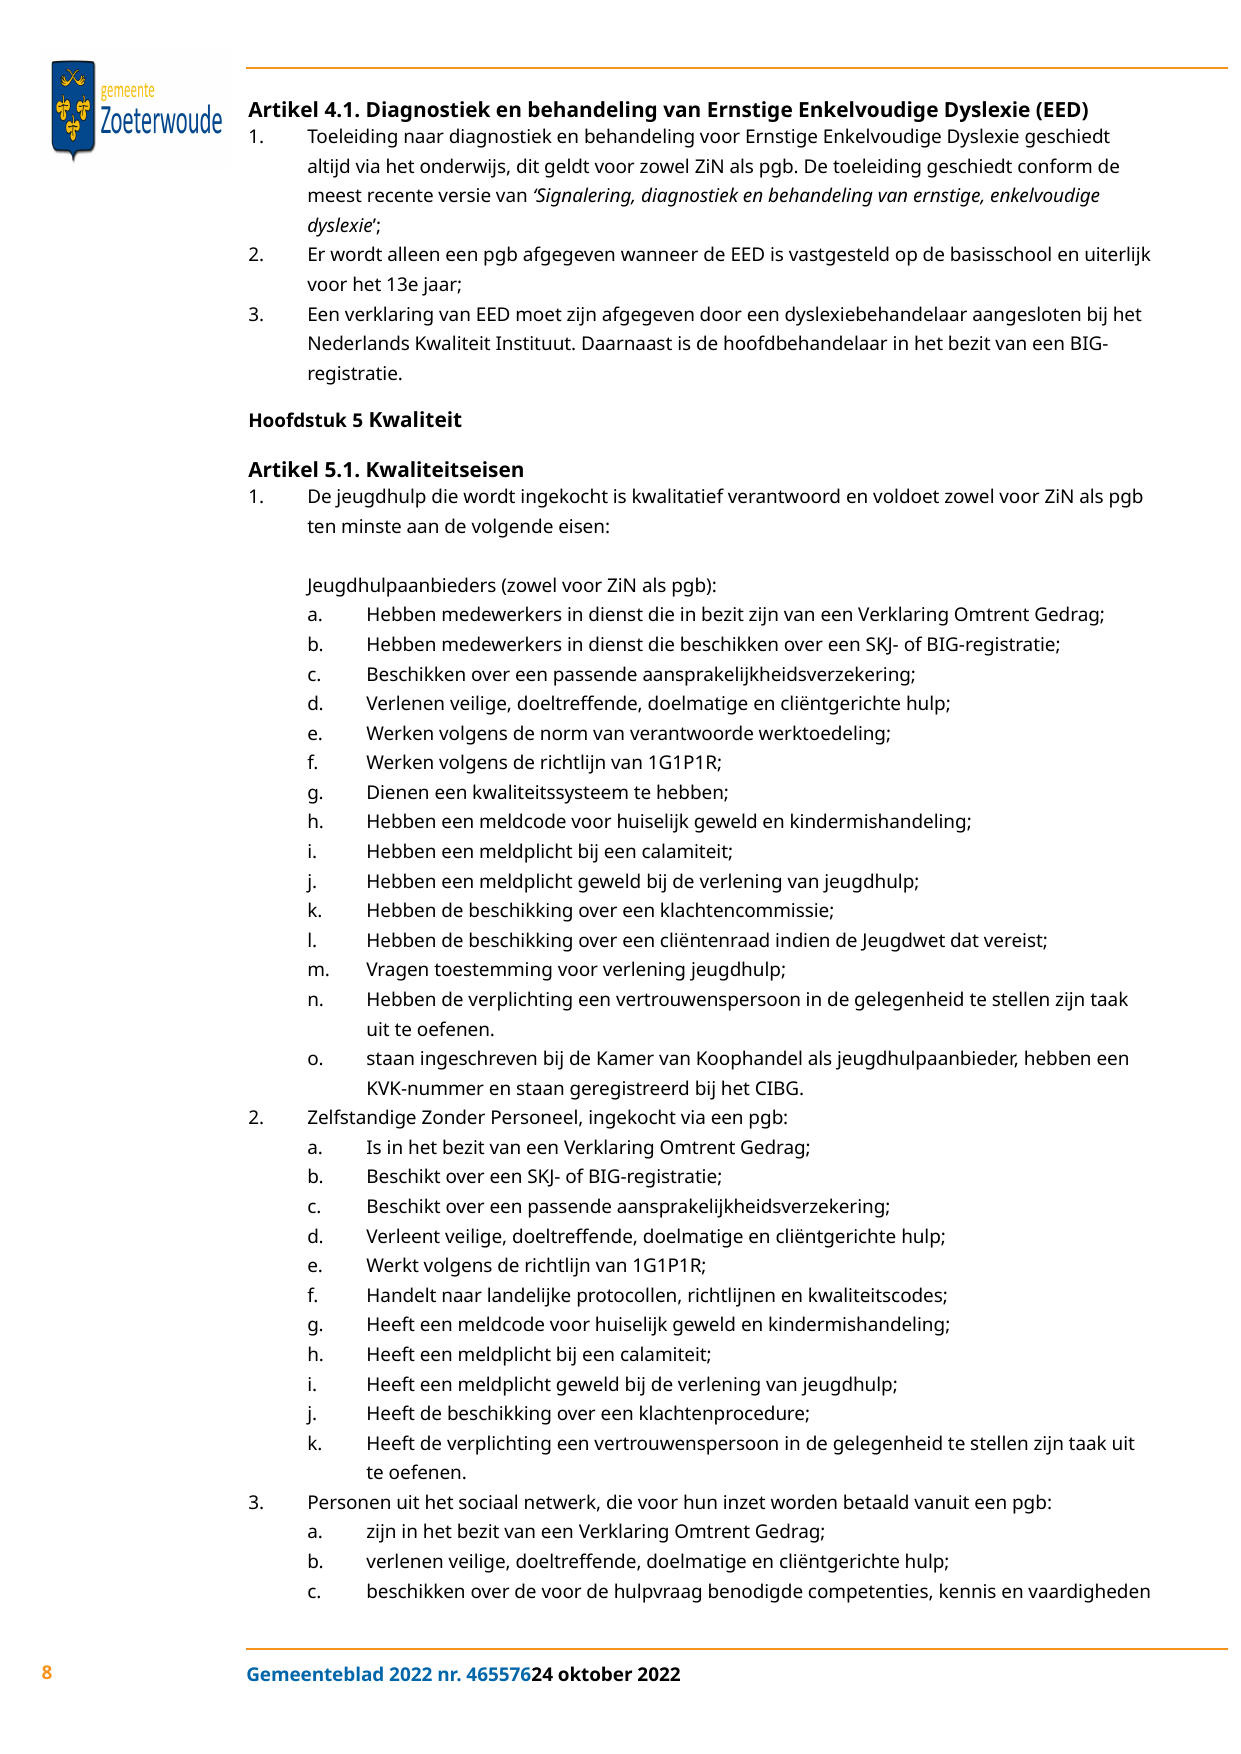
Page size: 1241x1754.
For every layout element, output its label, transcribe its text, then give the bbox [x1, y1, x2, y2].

list Heeft een meldcode voor huiselijk geweld en kindermishandeling; [307, 1312, 1152, 1337]
picture [41, 47, 231, 172]
list beschikken over de voor de hulpvraag benodigde competenties, kennis en vaardigheden [307, 1578, 1152, 1603]
list Hebben de beschikking over een klachtencommissie; [307, 897, 1152, 923]
list Beschikt over een SKJ- of BIG-registratie; [307, 1164, 1152, 1189]
list Er wordt alleen een pgb afgegeven wanneer de EED is vastgesteld op de basisschool en uiterlijk voor het 13e jaar; [248, 242, 1152, 297]
list Vragen toestemming voor verlening jeugdhulp; [307, 957, 1152, 982]
list Zelfstandige Zonder Personeel, ingekocht via een pgb: [248, 1104, 1152, 1130]
list Dienen een kwaliteitssysteem te hebben; [307, 779, 1152, 805]
list Handelt naar landelijke protocollen, richtlijnen en kwaliteitscodes; [307, 1282, 1152, 1308]
list Is in het bezit van een Verklaring Omtrent Gedrag; [307, 1134, 1152, 1160]
list Hebben medewerkers in dienst die in bezit zijn van een Verklaring Omtrent Gedrag; [307, 602, 1152, 627]
list Werken volgens de richtlijn van 1G1P1R; [307, 749, 1152, 775]
list Hebben de verplichting een vertrouwenspersoon in de gelegenheid te stellen zijn taak uit te oefenen. [307, 986, 1152, 1041]
list Beschikt over een passende aansprakelijkheidsverzekering; [307, 1193, 1152, 1219]
list Werkt volgens de richtlijn van 1G1P1R; [307, 1252, 1152, 1278]
text Hoofdstuk 5 Kwaliteit [248, 406, 1152, 434]
list Hebben medewerkers in dienst die beschikken over een SKJ- of BIG-registratie; [307, 631, 1152, 657]
list Beschikken over een passende aansprakelijkheidsverzekering; [307, 661, 1152, 686]
text Artikel 5.1. Kwaliteitseisen [248, 455, 1152, 483]
list Hebben de beschikking over een cliëntenraad indien de Jeugdwet dat vereist; [307, 927, 1152, 953]
text Artikel 4.1. Diagnostiek en behandeling van Ernstige Enkelvoudige Dyslexie (EED) [248, 95, 1152, 123]
list Personen uit het sociaal netwerk, die voor hun inzet worden betaald vanuit een pgb: [248, 1489, 1152, 1515]
list Hebben een meldplicht bij een calamiteit; [307, 838, 1152, 864]
list Jeugdhulpaanbieders (zowel voor ZiN als pgb): [248, 572, 1152, 598]
list verlenen veilige, doeltreffende, doelmatige en cliëntgerichte hulp; [307, 1548, 1152, 1574]
list Heeft de beschikking over een klachtenprocedure; [307, 1400, 1152, 1426]
list Werken volgens de norm van verantwoorde werktoedeling; [307, 720, 1152, 746]
list Hebben een meldcode voor huiselijk geweld en kindermishandeling; [307, 809, 1152, 834]
list staan ingeschreven bij de Kamer van Koophandel als jeugdhulpaanbieder, hebben een KVK-nummer en staan geregistreerd bij het CIBG. [307, 1045, 1152, 1101]
list Heeft de verplichting een vertrouwenspersoon in de gelegenheid te stellen zijn taak uit te oefenen. [307, 1430, 1152, 1485]
list Verleent veilige, doeltreffende, doelmatige en cliëntgerichte hulp; [307, 1223, 1152, 1248]
list De jeugdhulp die wordt ingekocht is kwalitatief verantwoord en voldoet zowel voor ZiN als pgb ten minste aan de volgende eisen: [248, 483, 1152, 538]
list zijn in het bezit van een Verklaring Omtrent Gedrag; [307, 1519, 1152, 1544]
list Heeft een meldplicht bij een calamiteit; [307, 1341, 1152, 1367]
list Toeleiding naar diagnostiek en behandeling voor Ernstige Enkelvoudige Dyslexie geschiedt altijd via het onderwijs, dit geldt voor zowel ZiN als pgb. De toeleiding geschiedt conform de meest recente versie van ‘Signalering, diagnostiek en behandeling van ernstige, enkelvoudige dyslexie’; [248, 123, 1152, 238]
list Hebben een meldplicht geweld bij de verlening van jeugdhulp; [307, 868, 1152, 893]
list Verlenen veilige, doeltreffende, doelmatige en cliëntgerichte hulp; [307, 690, 1152, 716]
list Heeft een meldplicht geweld bij de verlening van jeugdhulp; [307, 1371, 1152, 1396]
list Een verklaring van EED moet zijn afgegeven door een dyslexiebehandelaar aangesloten bij het Nederlands Kwaliteit Instituut. Daarnaast is de hoofdbehandelaar in het bezit van een BIG-registratie. [248, 301, 1152, 386]
